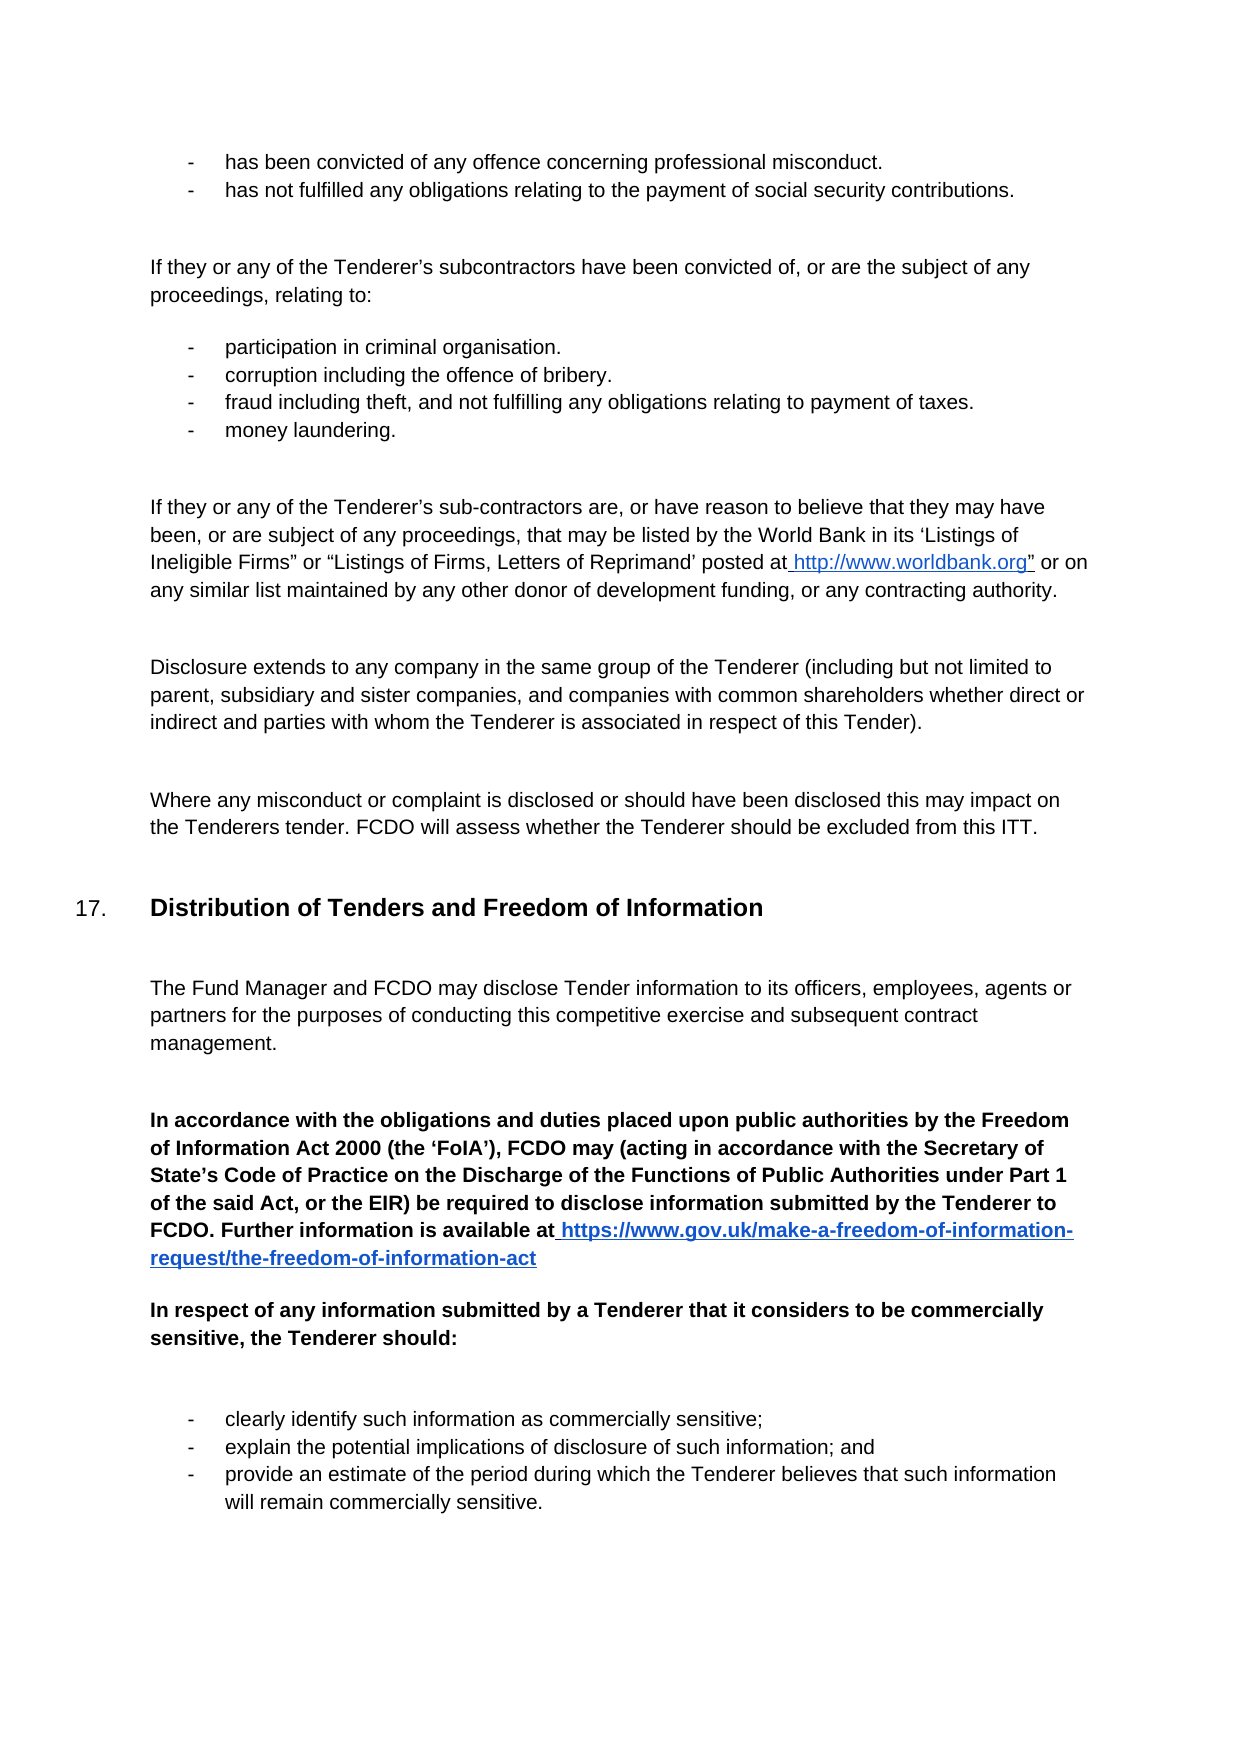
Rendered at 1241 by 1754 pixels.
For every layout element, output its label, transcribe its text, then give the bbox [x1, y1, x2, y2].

text Disclosure extends to any company in the same group of the Tenderer (including but not limited to parent, subsidiary and sister companies, and companies with common shareholders whether direct or indirect and parties with whom the Tenderer is associated in respect of this Tender). [150, 655, 1091, 734]
text If they or any of the Tenderer’s subcontractors have been convicted of, or are the subject of any proceedings, relating to: [150, 255, 1091, 306]
text The Fund Manager and FCDO may disclose Tender information to its officers, employees, agents or partners for the purposes of conducting this competitive exercise and subsequent contract management. [150, 976, 1091, 1054]
subtitle provide an estimate of the period during which the Tenderer believes that such information will remain commercially sensitive. [187, 1462, 1091, 1514]
list corruption including the offence of bribery. [187, 362, 1091, 386]
list has been convicted of any offence concerning professional misconduct. [187, 150, 1091, 174]
subtitle explain the potential implications of disclosure of such information; and [187, 1435, 1091, 1459]
list has not fulfilled any obligations relating to the payment of social security contributions. [187, 177, 1091, 201]
list fraud including theft, and not fulfilling any obligations relating to payment of taxes. [187, 390, 1091, 414]
text If they or any of the Tenderer’s sub-contractors are, or have reason to believe that they may have been, or are subject of any proceedings, that may be listed by the World Bank in its ‘Listings of Ineligible Firms” or “Listings of Firms, Letters of Reprimand’ posted at http://www.worldbank.org” or on any similar list maintained by any other donor of development funding, or any contracting authority. [150, 495, 1091, 601]
text In accordance with the obligations and duties placed upon public authorities by the Freedom of Information Act 2000 (the ‘FoIA’), FCDO may (acting in accordance with the Secretary of State’s Code of Practice on the Discharge of the Functions of Public Authorities under Part 1 of the said Act, or the EIR) be required to disclose information submitted by the Tenderer to FCDO. Further information is available at https://www.gov.uk/make-a-freedom-of-information-request/the-freedom-of-information-act [150, 1108, 1091, 1269]
subtitle clearly identify such information as commercially sensitive; [187, 1407, 1091, 1431]
list money laundering. [187, 417, 1091, 441]
subtitle In respect of any information submitted by a Tenderer that it considers to be commercially sensitive, the Tenderer should: [150, 1298, 1091, 1349]
list Distribution of Tenders and Freedom of Information [75, 892, 1091, 921]
text Where any misconduct or complaint is disclosed or should have been disclosed this may impact on the Tenderers tender. FCDO will assess whether the Tenderer should be excluded from this ITT. [150, 787, 1091, 839]
list participation in criminal organisation. [187, 335, 1091, 359]
